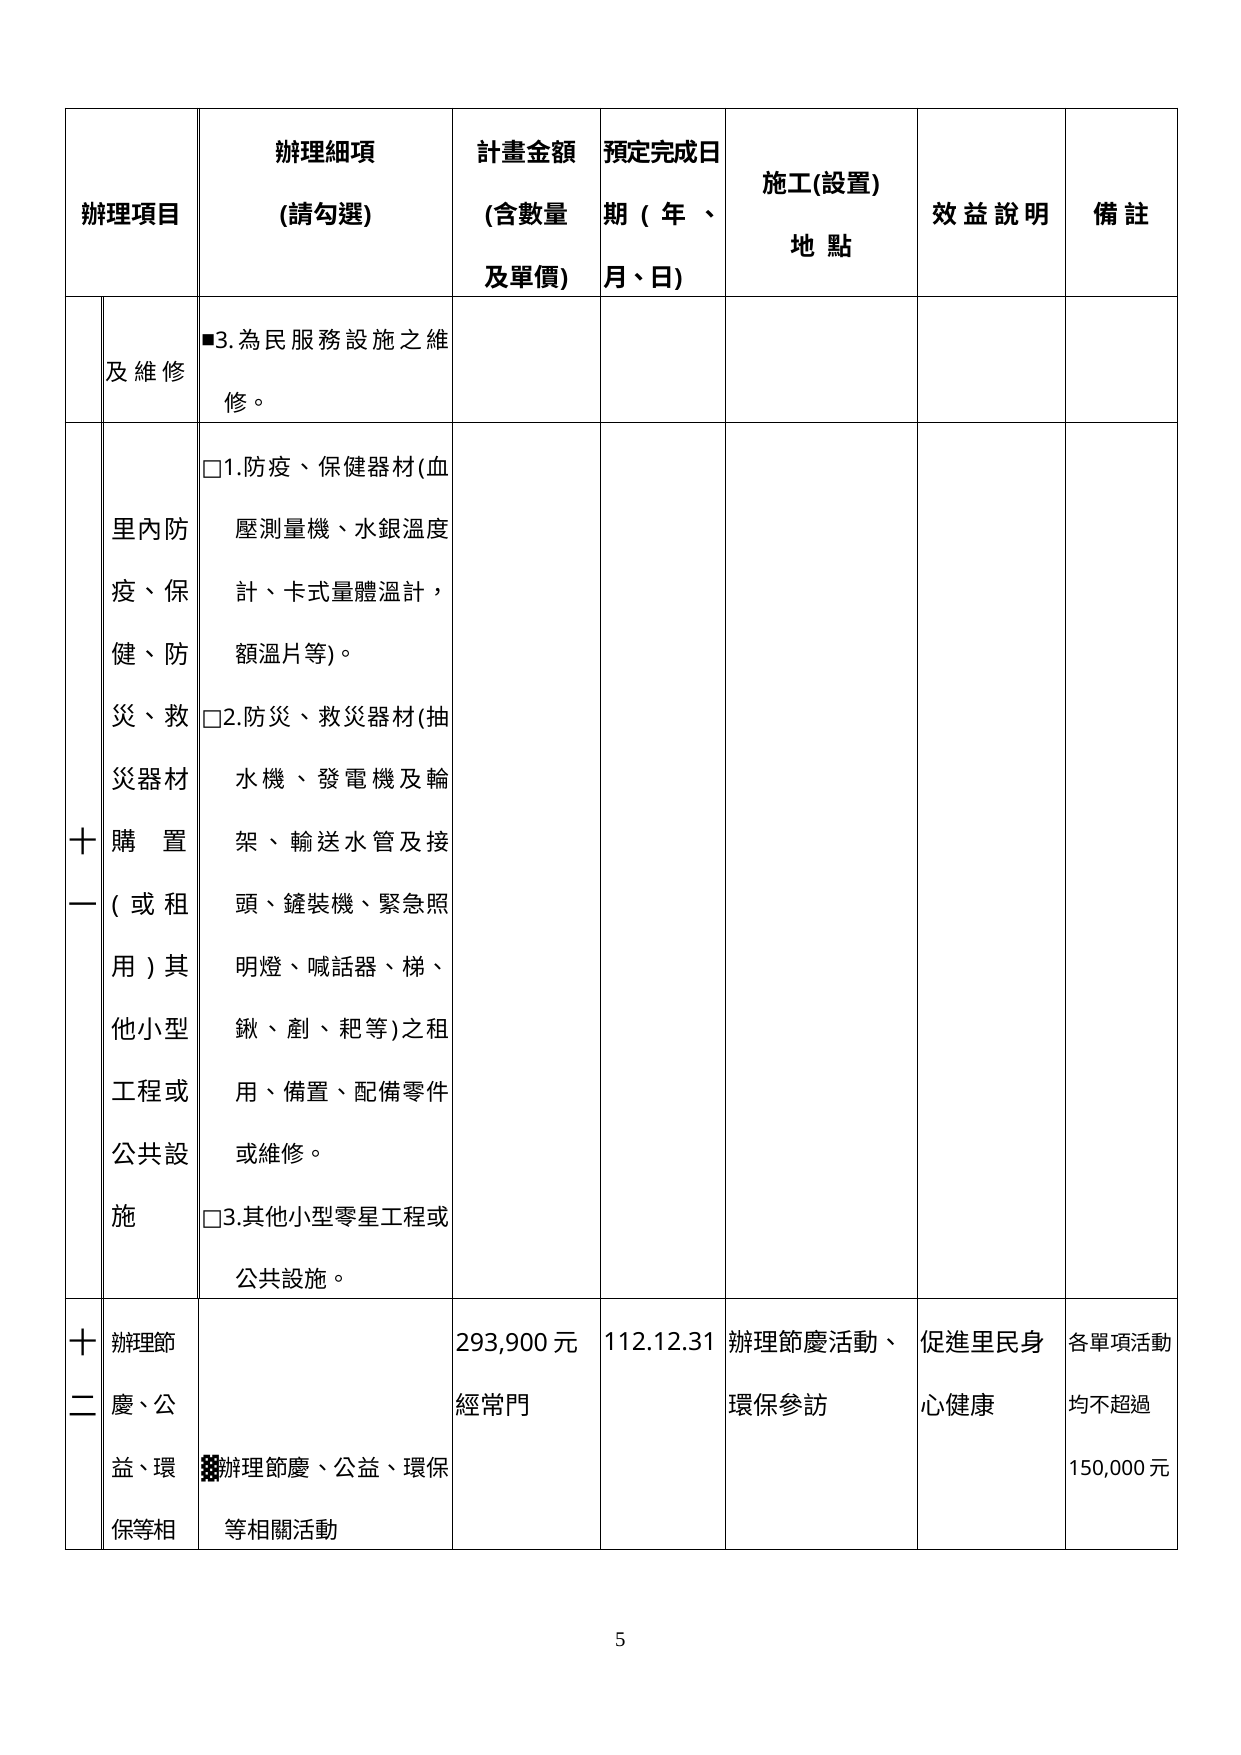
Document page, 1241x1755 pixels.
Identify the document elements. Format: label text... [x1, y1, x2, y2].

table_cell [453, 423, 600, 1298]
table_cell ■3.為民服務設施之維修。 [200, 297, 452, 422]
table_cell [601, 423, 725, 1298]
table_header 辦理項目 [66, 109, 197, 296]
table_cell □1.防疫、保健器材(血壓測量機、水銀溫度計、卡式量體溫計，額溫片等)。 □2.防災、救災器材(抽水機、發電機及輪架、輸送水管及接頭、鏟裝機、緊急照明燈、喊話器、梯、鍬、剷、耙等)之租用、備置、配備零件或維修。 □3.其他小型零星工程或公共設施。 [200, 423, 452, 1298]
table_header 施工(設置) 地 點 [726, 109, 917, 296]
table_header 備 註 [1066, 109, 1177, 296]
table_cell 辦理節慶、公益、環保等相 [104, 1299, 198, 1549]
table_cell [918, 423, 1065, 1298]
table_cell 各單項活動均不超過 150,000元 [1066, 1299, 1177, 1549]
table_header 效 益 說 明 [918, 109, 1065, 296]
table_cell 里內防疫、保健、防災、救災器材購置(或租用)其他小型工程或公共設施 [104, 423, 197, 1298]
table_cell 十一 [66, 423, 101, 1298]
table_cell 十二 [66, 1299, 101, 1549]
table_header 辦理細項 (請勾選) [200, 109, 452, 296]
table_cell [726, 423, 917, 1298]
table_cell 及 維 修 [104, 297, 197, 422]
table_cell 辦理節慶活動、 環保參訪 [726, 1299, 917, 1549]
table_cell [453, 297, 600, 422]
table_cell [1066, 423, 1177, 1298]
table_cell 促進里民身心健康 [918, 1299, 1065, 1549]
table_cell [918, 297, 1065, 422]
table_cell [726, 297, 917, 422]
table_header 計畫金額 (含數量 及單價) [453, 109, 600, 296]
table_cell 293,900元 經常門 [453, 1299, 600, 1549]
table_cell [601, 297, 725, 422]
table_cell 112.12.31 [601, 1299, 725, 1549]
table_cell [66, 297, 101, 422]
table_cell [1066, 297, 1177, 422]
table_cell ▓辦理節慶、公益、環保等相關活動 [199, 1299, 452, 1549]
table_header 預定完成日期(年、月、日) [601, 109, 725, 296]
